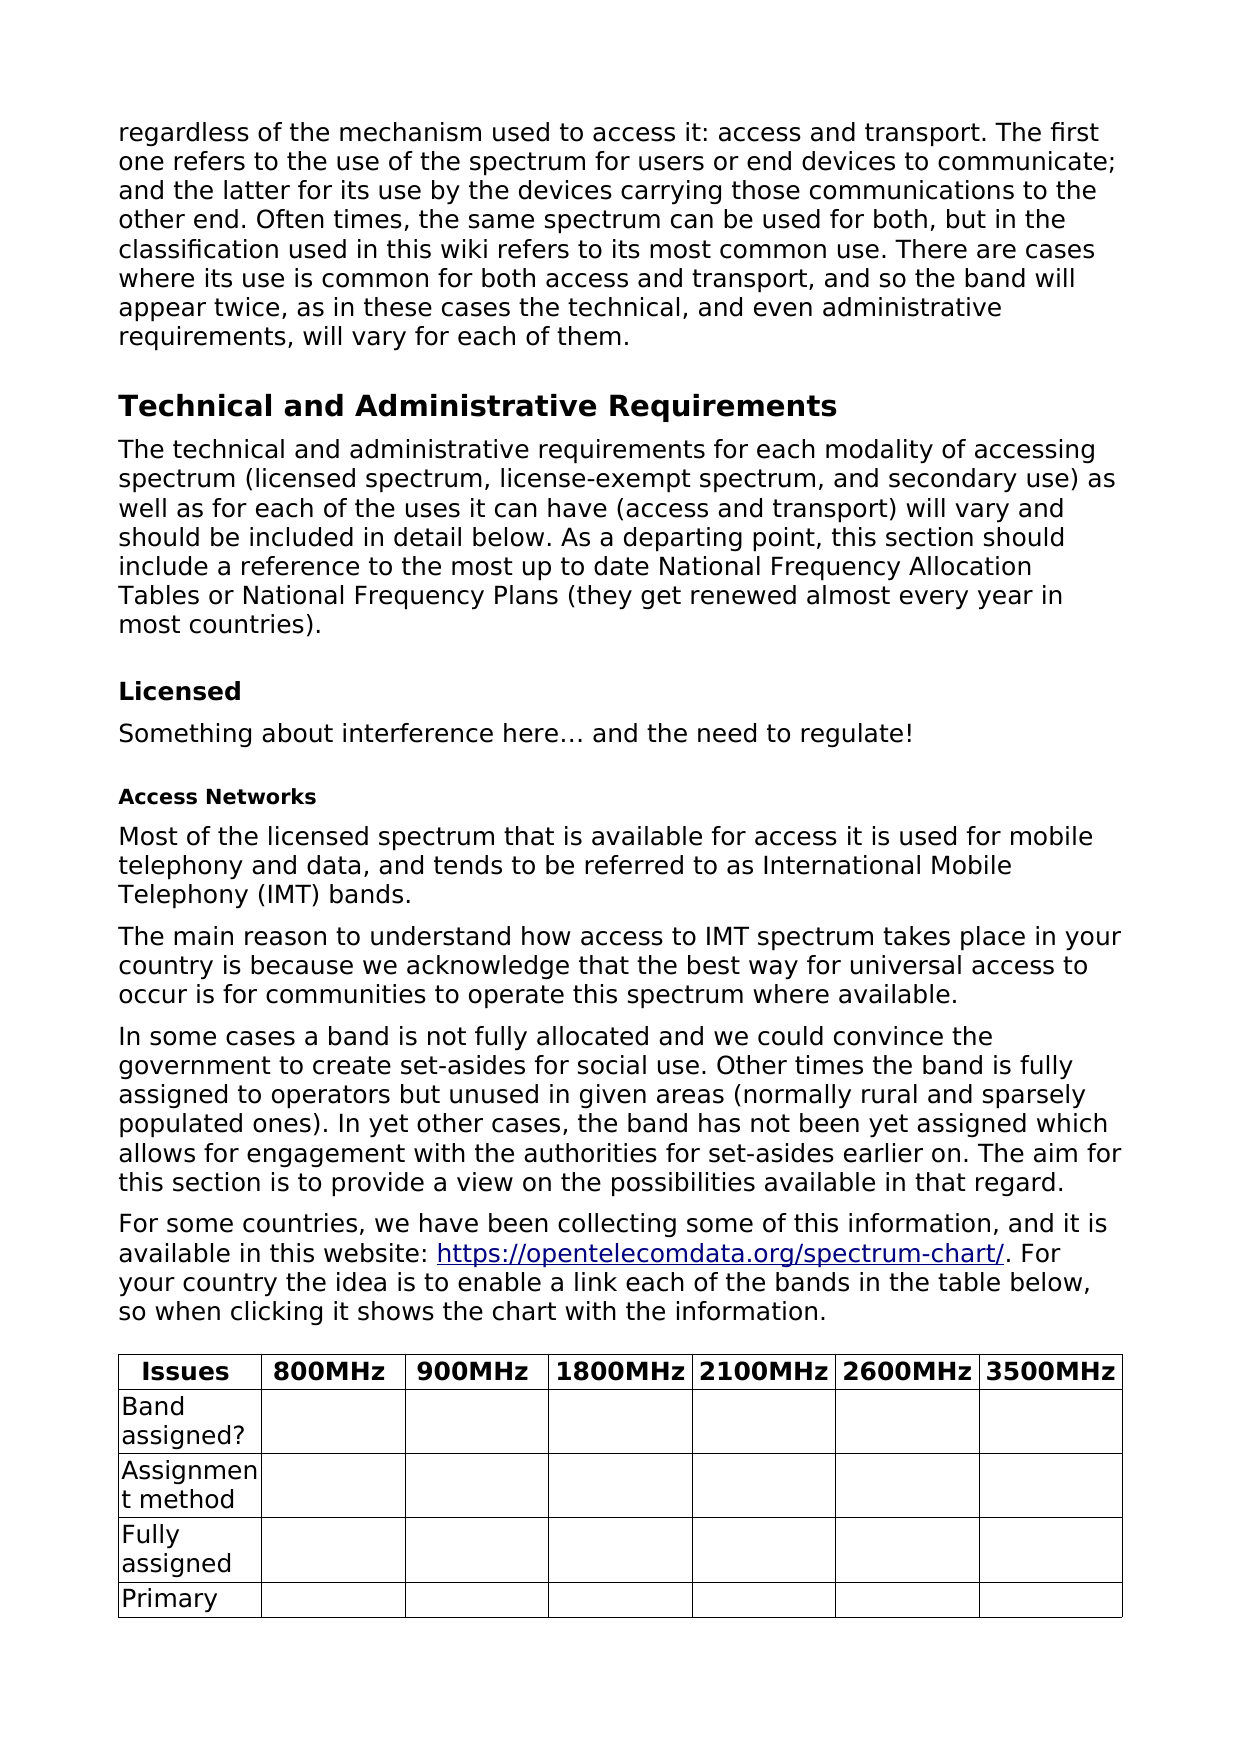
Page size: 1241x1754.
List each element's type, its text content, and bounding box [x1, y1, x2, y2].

text The main reason to understand how access to IMT spectrum takes place in your country is because we acknowledge that the best way for universal access to occur is for communities to operate this spectrum where available. [118, 922, 1122, 1010]
subtitle Access Networks [118, 785, 1122, 810]
table_cell [836, 1583, 979, 1617]
table_header Issues [119, 1355, 261, 1389]
table_cell Band assigned? [119, 1390, 261, 1453]
table_cell [406, 1390, 548, 1453]
text In some cases a band is not fully allocated and we could convince the government to create set-asides for social use. Other times the band is fully assigned to operators but unused in given areas (normally rural and sparsely populated ones). In yet other cases, the band has not been yet assigned which allows for engagement with the authorities for set-asides earlier on. The aim for this section is to provide a view on the possibilities available in that regard. [118, 1022, 1122, 1197]
table_header 2600MHz [836, 1355, 979, 1389]
table_cell [406, 1454, 548, 1517]
subtitle Technical and Administrative Requirements [118, 389, 1122, 423]
table_cell [262, 1454, 405, 1517]
table_cell [262, 1518, 405, 1582]
table_cell [693, 1518, 835, 1582]
table_header 1800MHz [549, 1355, 692, 1389]
table_cell Assignment method [119, 1454, 261, 1517]
table_cell [980, 1390, 1122, 1453]
table_cell [262, 1583, 405, 1617]
table_header 900MHz [406, 1355, 548, 1389]
table_cell [549, 1390, 692, 1453]
table_header 2100MHz [693, 1355, 835, 1389]
table_cell [549, 1518, 692, 1582]
table_header 3500MHz [980, 1355, 1122, 1389]
table_cell [693, 1390, 835, 1453]
table_cell [980, 1583, 1122, 1617]
text Most of the licensed spectrum that is available for access it is used for mobile telephony and data, and tends to be referred to as International Mobile Telephony (IMT) bands. [118, 822, 1122, 910]
table_cell Fully assigned [119, 1518, 261, 1582]
table_header 800MHz [262, 1355, 405, 1389]
table_cell [693, 1454, 835, 1517]
text For some countries, we have been collecting some of this information, and it is available in this website: https://opentelecomdata.org/spectrum-chart/. For your country the idea is to enable a link each of the bands in the table below, so when clicking it shows the chart with the information. [118, 1210, 1122, 1326]
table_cell [980, 1454, 1122, 1517]
table_cell [836, 1454, 979, 1517]
text The technical and administrative requirements for each modality of accessing spectrum (licensed spectrum, license-exempt spectrum, and secondary use) as well as for each of the uses it can have (access and transport) will vary and should be included in detail below. As a departing point, this section should include a reference to the most up to date National Frequency Allocation Tables or National Frequency Plans (they get renewed almost every year in most countries). [118, 435, 1122, 639]
text regardless of the mechanism used to access it: access and transport. The first one refers to the use of the spectrum for users or end devices to communicate; and the latter for its use by the devices carrying those communications to the other end. Often times, the same spectrum can be used for both, but in the classification used in this wiki refers to its most common use. There are cases where its use is common for both access and transport, and so the band will appear twice, as in these cases the technical, and even administrative requirements, will vary for each of them. [118, 118, 1122, 351]
table_cell Primary [119, 1583, 261, 1617]
table_cell [836, 1390, 979, 1453]
table_cell [406, 1518, 548, 1582]
subtitle Licensed [118, 677, 1122, 706]
table_cell [406, 1583, 548, 1617]
table_cell [980, 1518, 1122, 1582]
table_cell [549, 1583, 692, 1617]
table_cell [262, 1390, 405, 1453]
table_cell [836, 1518, 979, 1582]
table_cell [693, 1583, 835, 1617]
table_cell [549, 1454, 692, 1517]
text Something about interference here… and the need to regulate! [118, 719, 1122, 748]
